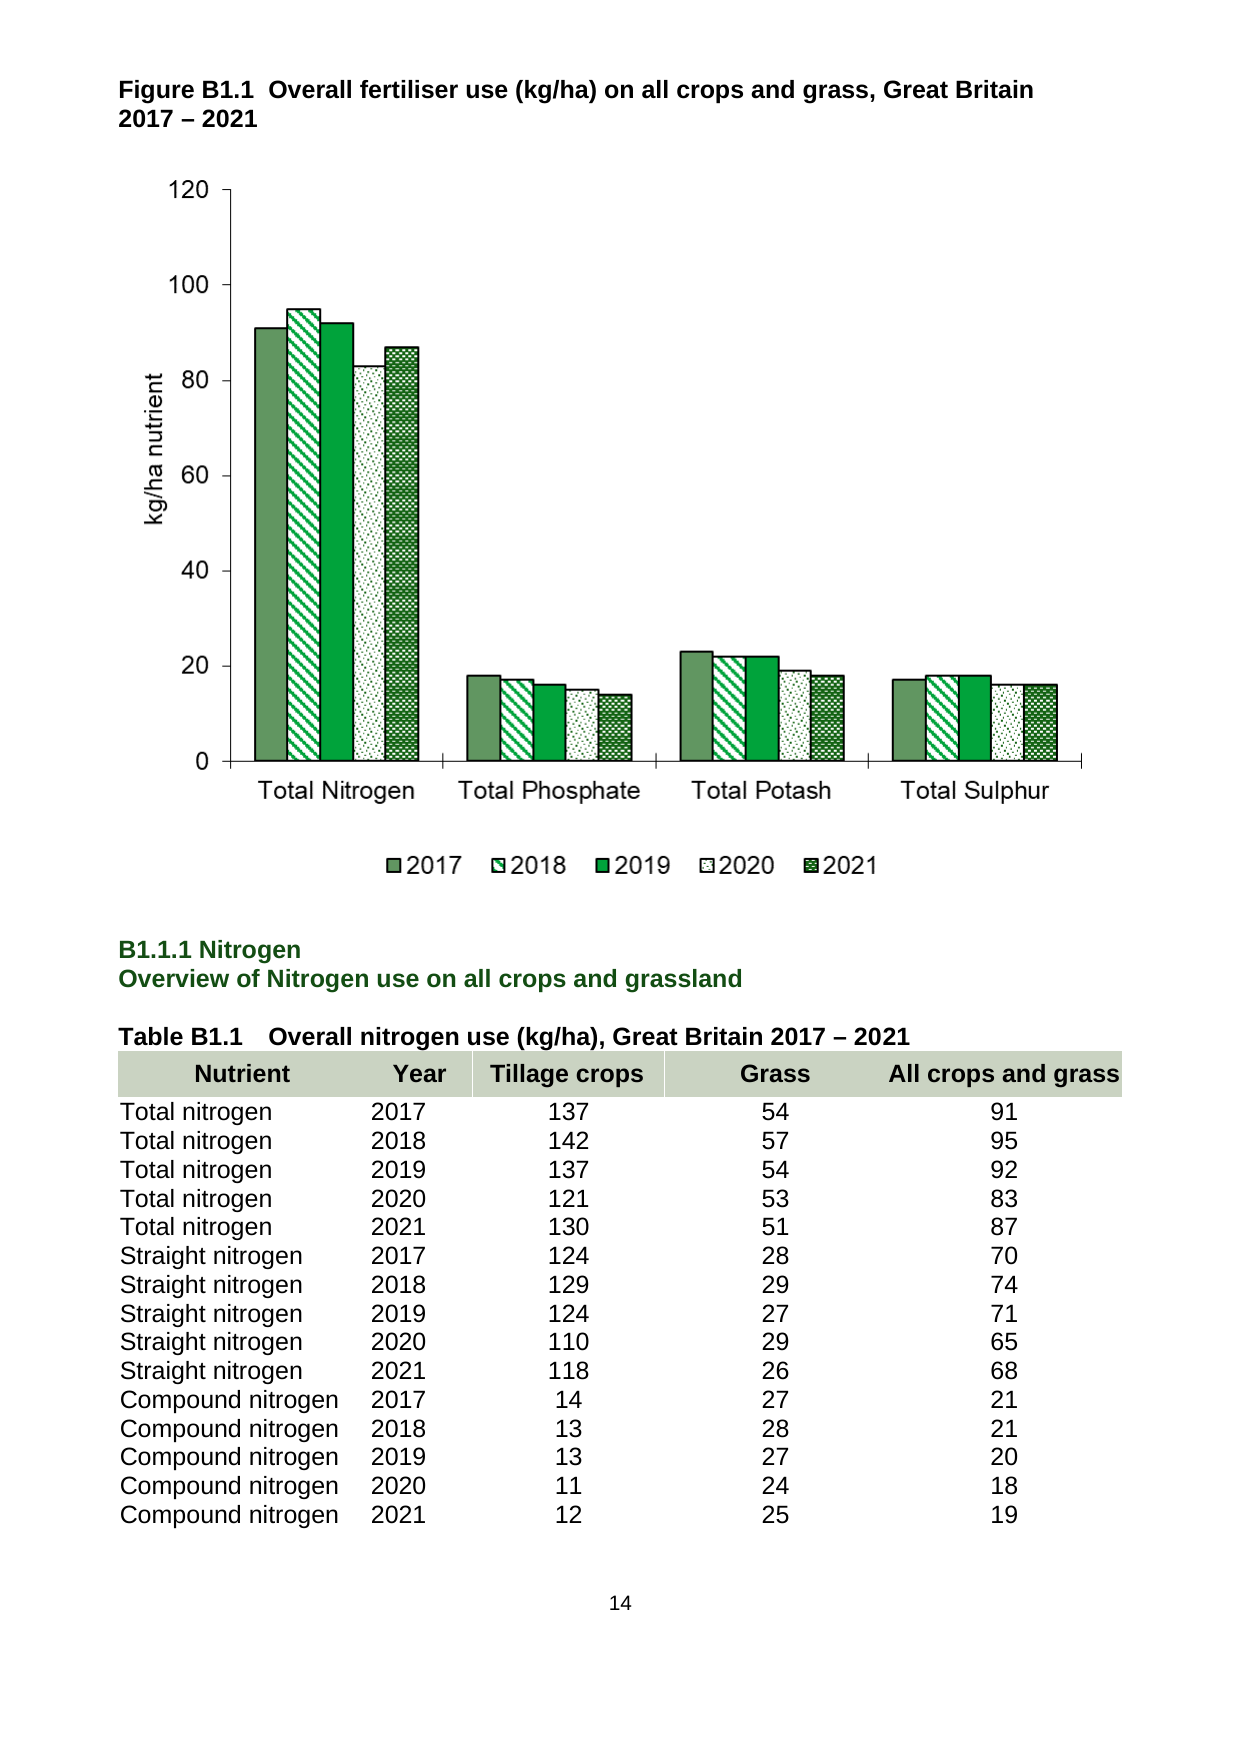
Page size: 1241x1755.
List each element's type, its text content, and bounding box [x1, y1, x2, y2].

table_cell 87 [886, 1212, 1122, 1241]
table_cell Total nitrogen [118, 1097, 369, 1126]
table_cell 2020 [369, 1471, 472, 1500]
table_cell 130 [473, 1212, 664, 1241]
table_cell Compound nitrogen [118, 1471, 369, 1500]
table_cell 24 [665, 1471, 886, 1500]
subtitle Figure B1.1 Overall fertiliser use (kg/ha) on all crops and grass, Great Britain 2017 – 2021 [118, 75, 1122, 132]
table_cell 142 [473, 1126, 664, 1155]
table_cell 2021 [369, 1356, 472, 1385]
table_cell 57 [665, 1126, 886, 1155]
table_cell 2021 [369, 1500, 472, 1528]
table_cell 54 [665, 1155, 886, 1183]
table_cell 95 [886, 1126, 1122, 1155]
table_cell Total nitrogen [118, 1126, 369, 1155]
table_header Year [369, 1051, 472, 1097]
table_cell 70 [886, 1241, 1122, 1270]
table_cell 2018 [369, 1126, 472, 1155]
table_cell 137 [473, 1155, 664, 1183]
table_cell 129 [473, 1270, 664, 1298]
table_cell 65 [886, 1327, 1122, 1356]
subtitle B1.1.1 Nitrogen [118, 936, 1122, 964]
table_cell Compound nitrogen [118, 1414, 369, 1442]
table_header Nutrient [118, 1051, 369, 1097]
table_cell Straight nitrogen [118, 1270, 369, 1298]
table_cell 2019 [369, 1155, 472, 1183]
table_cell 27 [665, 1299, 886, 1327]
table_cell 20 [886, 1442, 1122, 1471]
table_cell 27 [665, 1385, 886, 1413]
table_cell Straight nitrogen [118, 1299, 369, 1327]
table_cell 118 [473, 1356, 664, 1385]
table_cell 91 [886, 1097, 1122, 1126]
table_cell 124 [473, 1299, 664, 1327]
table_cell 2018 [369, 1270, 472, 1298]
table_cell 28 [665, 1414, 886, 1442]
table_cell 29 [665, 1270, 886, 1298]
table_header All crops and grass [886, 1051, 1122, 1097]
table_header Grass [665, 1051, 886, 1097]
table_cell Total nitrogen [118, 1155, 369, 1183]
table_cell 53 [665, 1184, 886, 1212]
table_cell Compound nitrogen [118, 1442, 369, 1471]
table_cell 2019 [369, 1442, 472, 1471]
table_cell 2019 [369, 1299, 472, 1327]
table_cell 26 [665, 1356, 886, 1385]
table_cell 29 [665, 1327, 886, 1356]
table_header Tillage crops [473, 1051, 664, 1097]
table_cell 13 [473, 1414, 664, 1442]
table_cell 68 [886, 1356, 1122, 1385]
table_cell 18 [886, 1471, 1122, 1500]
table_cell 124 [473, 1241, 664, 1270]
table_cell 137 [473, 1097, 664, 1126]
table_cell Straight nitrogen [118, 1241, 369, 1270]
table_cell Compound nitrogen [118, 1500, 369, 1528]
table_cell 28 [665, 1241, 886, 1270]
table_cell 74 [886, 1270, 1122, 1298]
table_cell Straight nitrogen [118, 1356, 369, 1385]
table_cell 51 [665, 1212, 886, 1241]
table_cell 2017 [369, 1385, 472, 1413]
table_cell 21 [886, 1414, 1122, 1442]
table_cell 2020 [369, 1327, 472, 1356]
table_cell Compound nitrogen [118, 1385, 369, 1413]
table_cell 2018 [369, 1414, 472, 1442]
table_cell 11 [473, 1471, 664, 1500]
table_cell 2021 [369, 1212, 472, 1241]
table_cell 110 [473, 1327, 664, 1356]
table_cell 92 [886, 1155, 1122, 1183]
table_cell 12 [473, 1500, 664, 1528]
table_cell 2017 [369, 1097, 472, 1126]
table_cell 14 [473, 1385, 664, 1413]
table_cell 27 [665, 1442, 886, 1471]
table_cell 13 [473, 1442, 664, 1471]
table_cell 21 [886, 1385, 1122, 1413]
table_cell Straight nitrogen [118, 1327, 369, 1356]
table_cell 54 [665, 1097, 886, 1126]
table_cell Total nitrogen [118, 1212, 369, 1241]
subtitle Table B1.1 Overall nitrogen use (kg/ha), Great Britain 2017 – 2021 [118, 1022, 1122, 1051]
table_cell 2017 [369, 1241, 472, 1270]
table_cell 19 [886, 1500, 1122, 1528]
table_cell 2020 [369, 1184, 472, 1212]
subtitle Overview of Nitrogen use on all crops and grassland [118, 964, 1122, 993]
table_cell 83 [886, 1184, 1122, 1212]
table_cell 71 [886, 1299, 1122, 1327]
table_cell Total nitrogen [118, 1184, 369, 1212]
table_cell 25 [665, 1500, 886, 1528]
table_cell 121 [473, 1184, 664, 1212]
